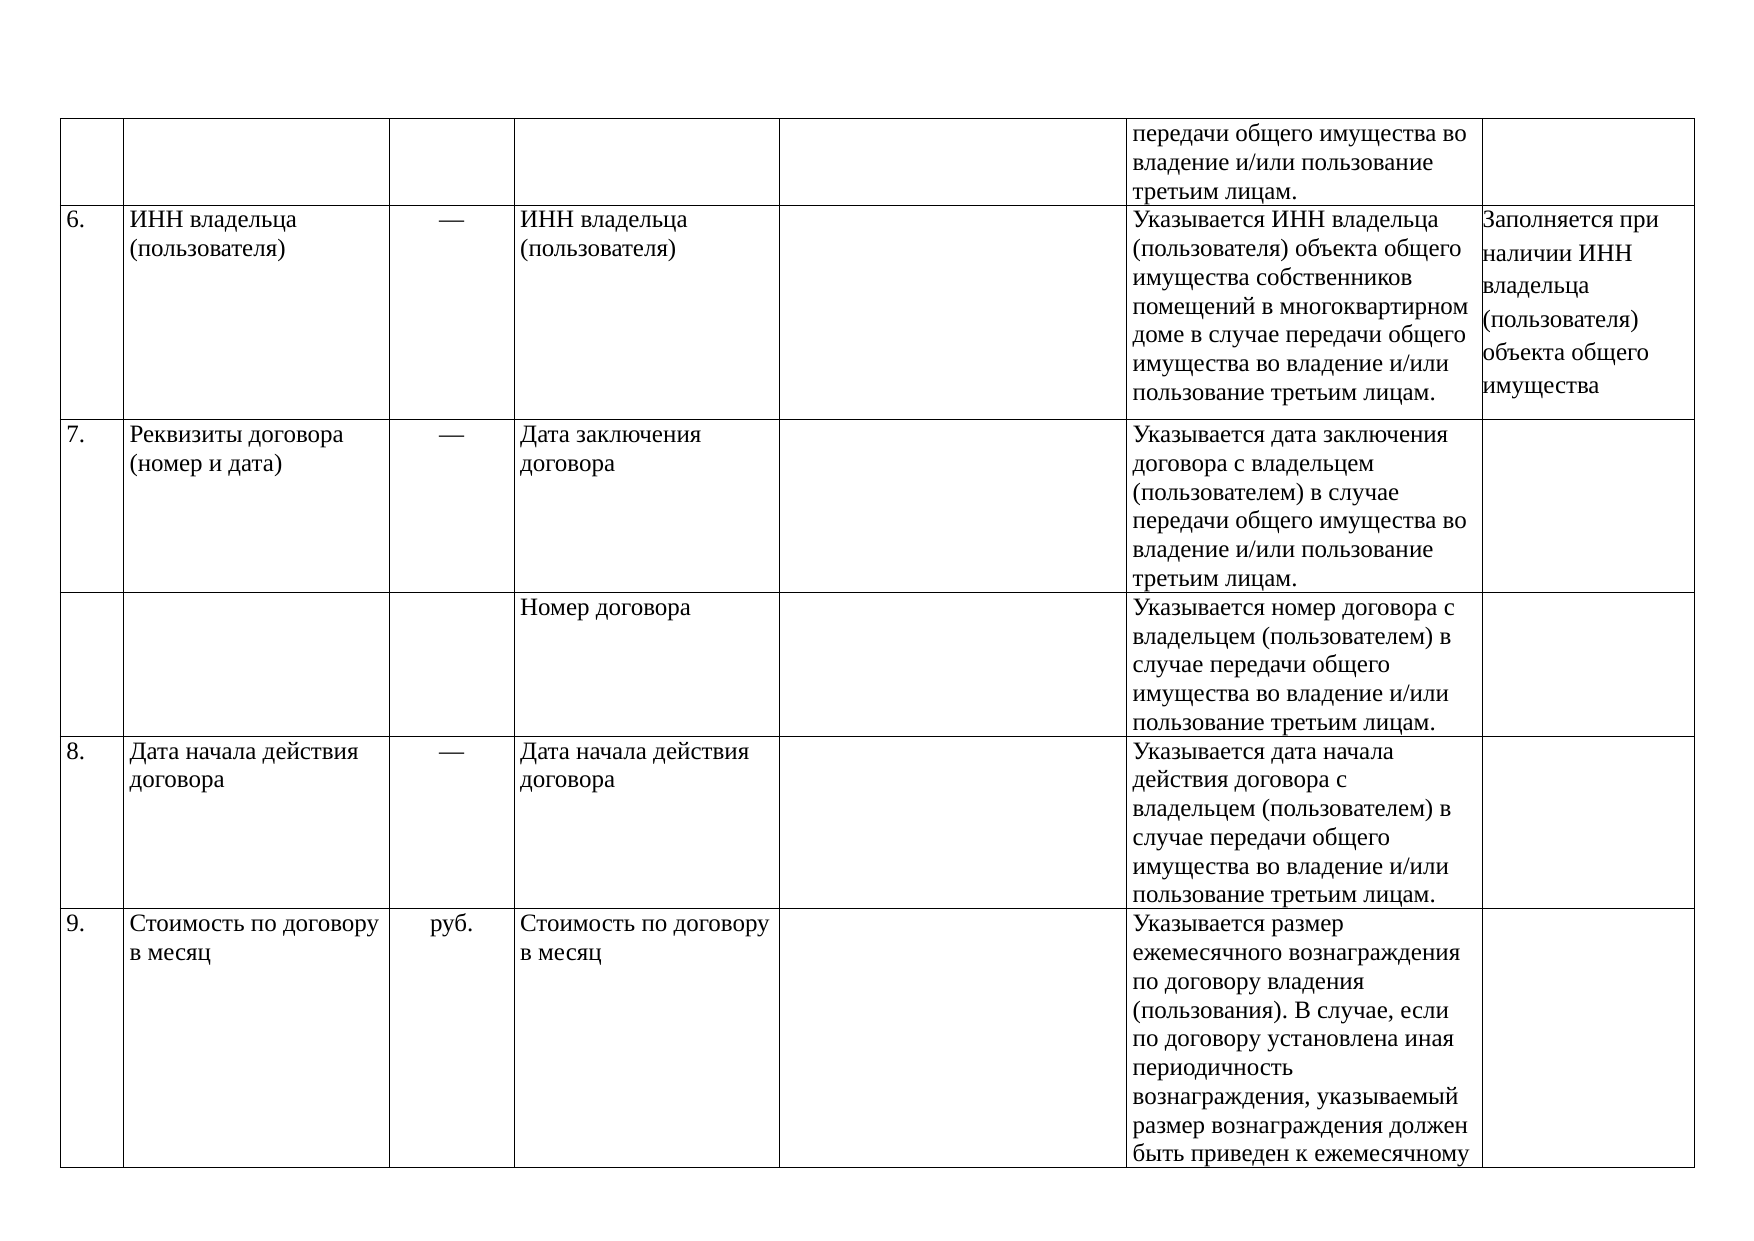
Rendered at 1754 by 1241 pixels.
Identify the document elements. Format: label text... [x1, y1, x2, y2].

table_cell Номер договора [515, 593, 779, 736]
table_cell Указывается номер договора с владельцем (пользователем) в случае передачи общего имущества во владение и/или пользование третьим лицам. [1127, 593, 1482, 736]
table_cell [780, 119, 1126, 204]
table_cell 6. [61, 206, 123, 419]
table_cell Реквизиты договора (номер и дата) [124, 420, 389, 592]
table_cell [1483, 737, 1694, 908]
table_cell [515, 119, 779, 204]
table_cell 8. [61, 737, 123, 908]
table_cell Заполняется при наличии ИНН владельца (пользователя) объекта общего имущества [1483, 206, 1694, 419]
table_cell [390, 119, 514, 204]
table_cell 9. [61, 909, 123, 1167]
table_cell Указывается дата заключения договора с владельцем (пользователем) в случае передачи общего имущества во владение и/или пользование третьим лицам. [1127, 420, 1482, 592]
table_cell 7. [61, 420, 123, 592]
table_cell — [390, 737, 514, 908]
table_cell [780, 909, 1126, 1167]
table_cell Дата начала действия договора [124, 737, 389, 908]
table_cell Указывается размер ежемесячного вознаграждения по договору владения (пользования). В случае, если по договору установлена иная периодичность вознаграждения, указываемый размер вознаграждения должен быть приведен к ежемесячному [1127, 909, 1482, 1167]
table_cell [1483, 909, 1694, 1167]
table_cell передачи общего имущества во владение и/или пользование третьим лицам. [1127, 119, 1482, 204]
table_cell — [390, 206, 514, 419]
table_cell Указывается ИНН владельца (пользователя) объекта общего имущества собственников помещений в многоквартирном доме в случае передачи общего имущества во владение и/или пользование третьим лицам. [1127, 206, 1482, 419]
table_cell [61, 119, 123, 204]
table_cell Дата заключения договора [515, 420, 779, 592]
table_cell [780, 420, 1126, 592]
table_cell Стоимость по договору в месяц [124, 909, 389, 1167]
table_cell [780, 593, 1126, 736]
table_cell Дата начала действия договора [515, 737, 779, 908]
table_cell [124, 593, 389, 736]
table_cell [61, 593, 123, 736]
table_cell [390, 593, 514, 736]
table_cell Стоимость по договору в месяц [515, 909, 779, 1167]
table_cell [1483, 593, 1694, 736]
table_cell — [390, 420, 514, 592]
table_cell ИНН владельца (пользователя) [124, 206, 389, 419]
table_cell Указывается дата начала действия договора с владельцем (пользователем) в случае передачи общего имущества во владение и/или пользование третьим лицам. [1127, 737, 1482, 908]
table_cell [1483, 420, 1694, 592]
table_cell [1483, 119, 1694, 204]
table_cell [780, 206, 1126, 419]
table_cell руб. [390, 909, 514, 1167]
table_cell [780, 737, 1126, 908]
table_cell [124, 119, 389, 204]
table_cell ИНН владельца (пользователя) [515, 206, 779, 419]
